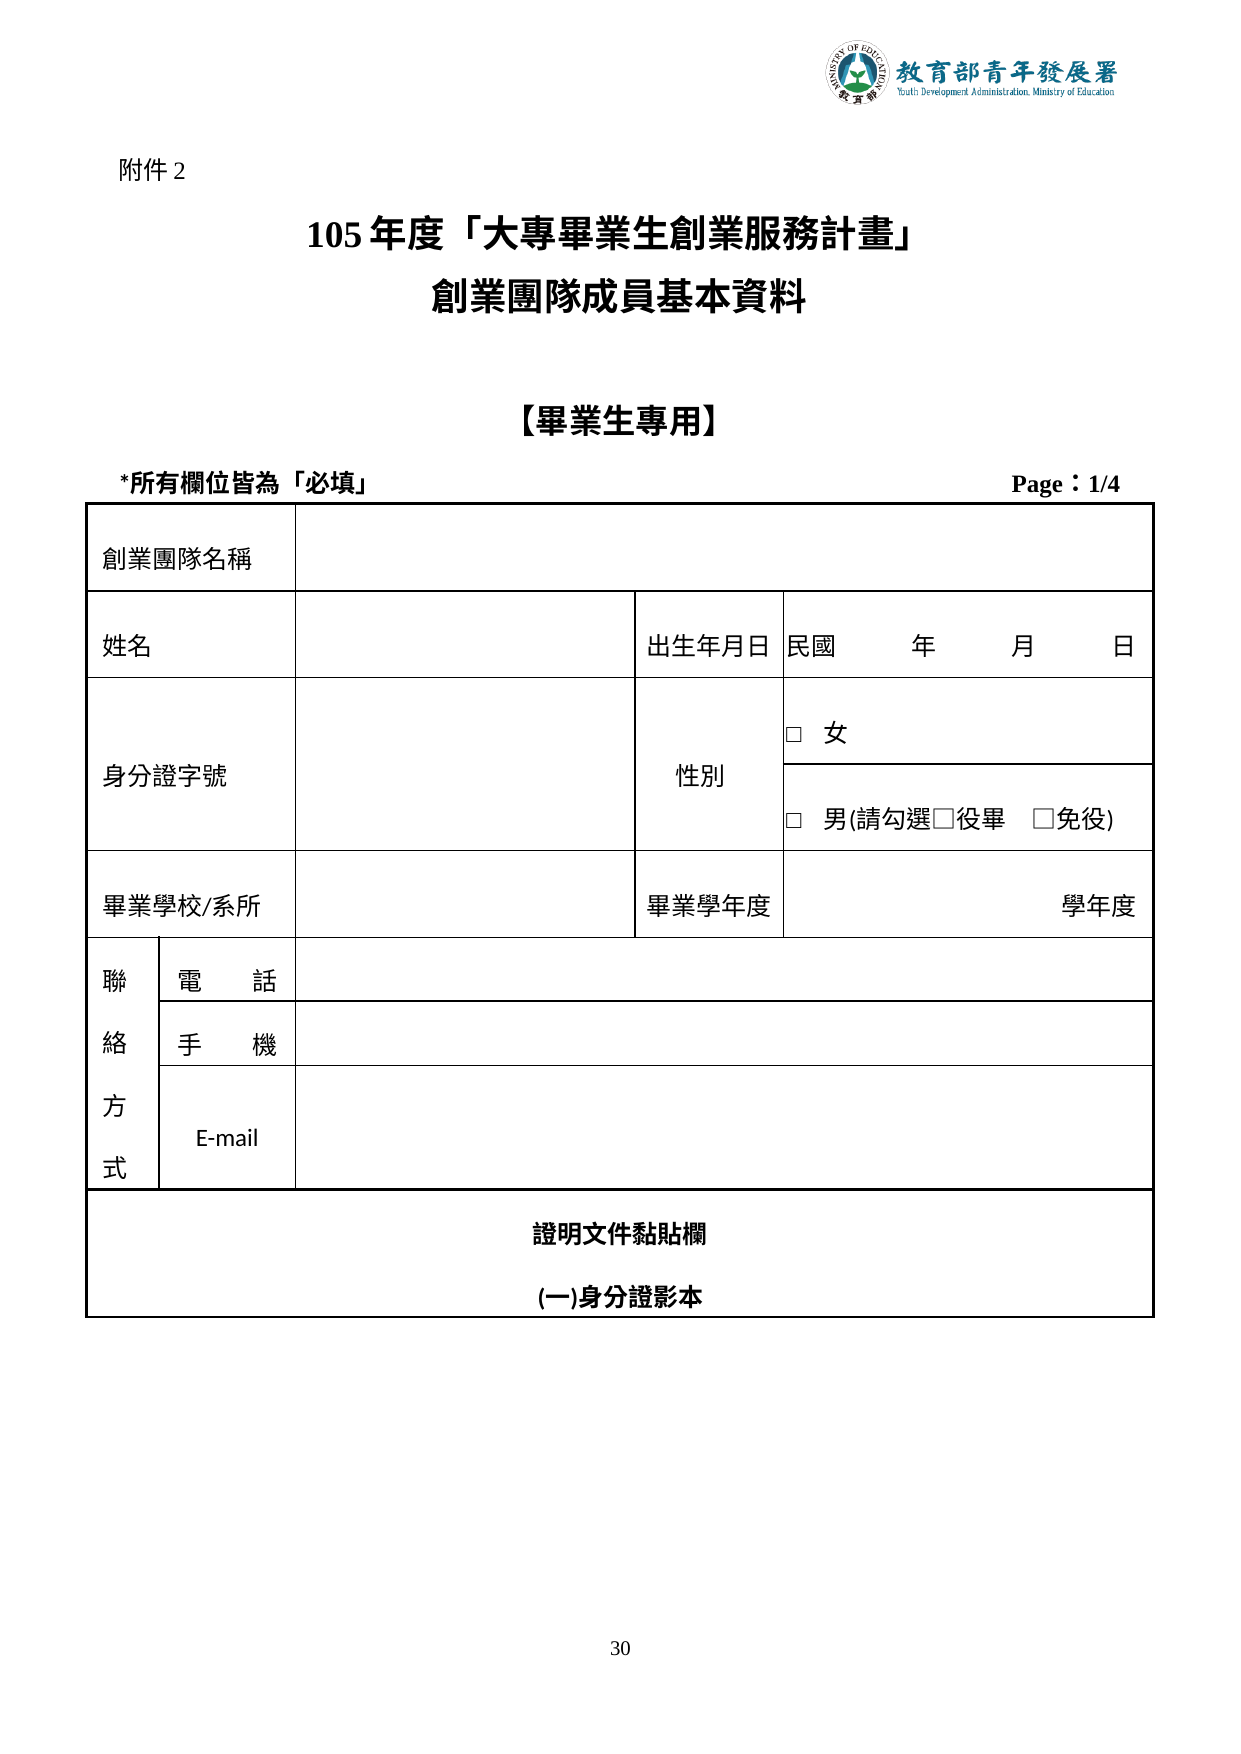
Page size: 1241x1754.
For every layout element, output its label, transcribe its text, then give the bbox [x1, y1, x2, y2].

text 105年度「大專畢業生創業服務計畫」 [118, 189, 1120, 252]
table_cell 證明文件黏貼欄 (一)身分證影本 [88, 1191, 1152, 1316]
table_cell 姓名 [88, 592, 295, 677]
text *所有欄位皆為「必填」 Page：1/4 [118, 439, 1120, 502]
table_cell 身分證字號 [88, 678, 295, 850]
table_cell 聯絡方式 [88, 938, 158, 1188]
table_cell 學年度 [784, 851, 1152, 936]
text 【畢業生專用】 [118, 377, 1120, 439]
table_cell 電 話 [160, 938, 295, 1000]
table_cell 男(請勾選□役畢 □免役) [784, 765, 1152, 850]
table_cell [296, 678, 634, 850]
table_cell 畢業學年度 [636, 851, 783, 936]
table_cell 手 機 [160, 1002, 295, 1064]
table_cell [296, 592, 634, 677]
table_cell 女 [784, 678, 1152, 763]
table_cell 畢業學校/系所 [88, 851, 295, 936]
text 創業團隊成員基本資料 [118, 252, 1120, 314]
table_cell E-mail [160, 1066, 295, 1188]
table_cell 性別 [636, 678, 783, 850]
table_cell [296, 938, 1152, 1000]
table_header 創業團隊名稱 [88, 505, 295, 590]
table_cell [296, 1066, 1152, 1188]
table_cell [296, 1002, 1152, 1064]
table_cell 出生年月日 [636, 592, 783, 677]
table_header [296, 505, 1152, 590]
table_cell 民國 年 月 日 [784, 592, 1152, 677]
table_cell [296, 851, 634, 936]
text 附件2 [118, 127, 1120, 189]
